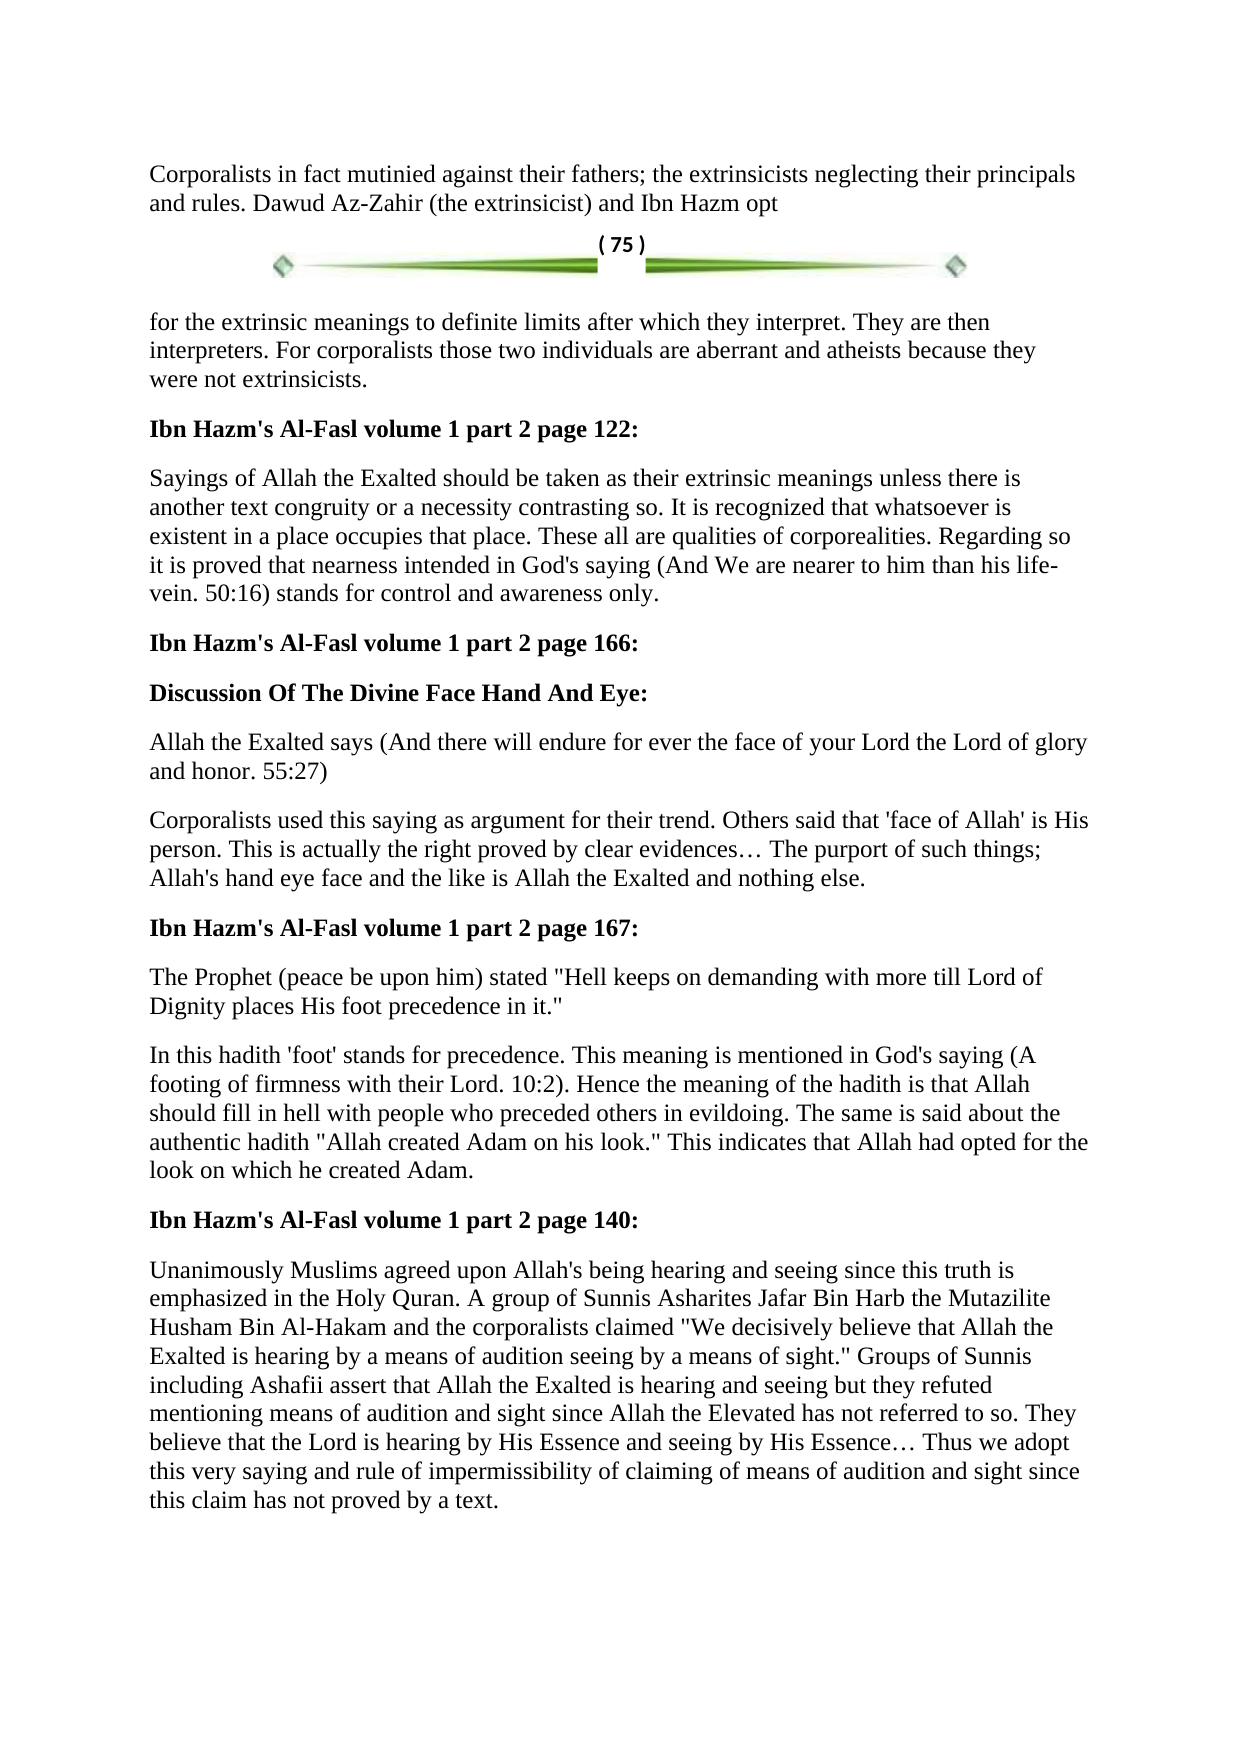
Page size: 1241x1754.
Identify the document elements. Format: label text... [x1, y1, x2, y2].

table_header ( 75 ) for the extrinsic meanings to definite limits after which they interpret. They are then interpreters. For corporalists those two individuals are aberrant and atheists because they were not extrinsicists. Ibn Hazm's Al-Fasl volume 1 part 2 page 122: Sayings of Allah the Exalted should be taken as their extrinsic meanings unless there is another text congruity or a necessity contrasting so. It is recognized that whatsoever is existent in a place occupies ­that place­. These all are qualities of corporealities. Regarding so it is proved that nearness intended in God's saying (And We are nearer to him than his life­vein. 50:16) stands for control and awareness only. Ibn Hazm's Al-Fasl volume 1 part 2 page 166: Discussion Of The Divine Face Hand And Eye: Allah the Exalted says (And there will endure for ever the face of your Lord the Lord of glory and honor. 55:27) Corporalists used this saying as argument for their trend. Others said that 'face of Allah' is His person. This is actually the right proved by clear evidences… The purport of such things; Allah's hand eye face and the like is Allah the Exalted and nothing else. Ibn Hazm's Al-Fasl volume 1 part 2 page 167: The Prophet (peace be upon him) stated "Hell keeps on demanding with more till Lord of Dignity places His foot ­precedence­ in it." In this hadith 'foot' stands for precedence. This meaning is mentioned in God's saying (A footing of firmness with their Lord. 10:2). Hence the meaning of the hadith is that Allah should fill in hell with people who preceded others in evildoing. The same is said about the authentic hadith "Allah created Adam on his look." This indicates that Allah had opted for the look on which he created Adam. Ibn Hazm's Al-Fasl volume 1 part 2 page 140: Unanimously Muslims agreed upon Allah's being hearing and seeing since this truth is emphasized in the Holy Quran. A group of Sunnis Asharites Jafar Bin Harb the Mutazilite Husham Bin Al-­Hakam and the corporalists claimed "We decisively believe that Allah the Exalted is hearing by a means of audition seeing by a means of sight." Groups of Sunnis including Ashafii assert that Allah the Exalted is hearing and seeing but they refuted mentioning means of audition and sight since Allah the Elevated has not referred to so. They believe that the Lord is hearing by His Essence and seeing by His Essence… Thus we adopt this very saying and rule of impermissibility of claiming of means of audition and sight since this claim has not proved by a text. [148, 229, 1093, 1526]
table_header Corporalists in fact mutinied against their fathers; the extrinsicists neglecting their principals and rules. Dawud Az­-Zahir (the extrinsicist) and Ibn Hazm opt [148, 148, 1093, 229]
